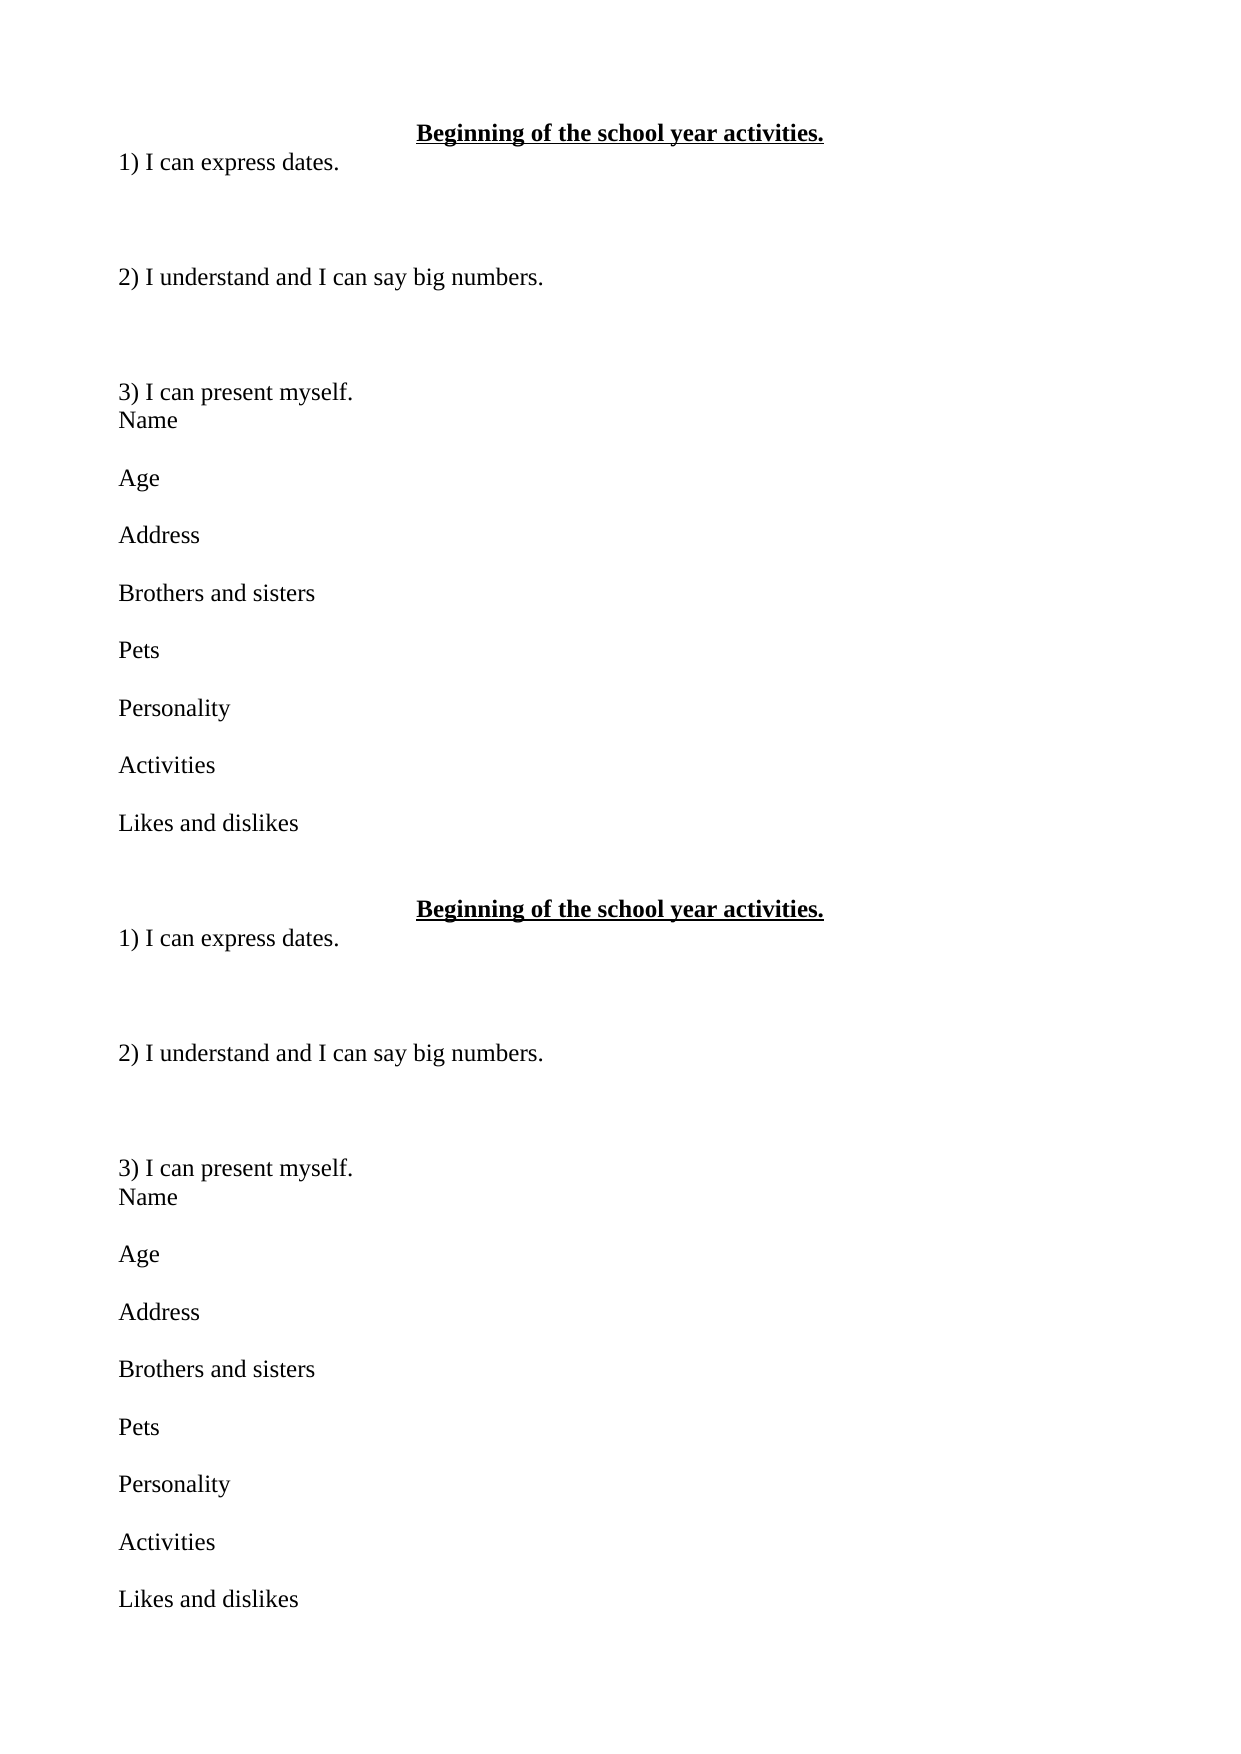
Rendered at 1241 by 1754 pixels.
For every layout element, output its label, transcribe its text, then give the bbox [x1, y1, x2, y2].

text 1) I can express dates. [118, 147, 1122, 176]
text 2) I understand and I can say big numbers. [118, 262, 1122, 291]
text Name [118, 1182, 1122, 1211]
text Address [118, 1297, 1122, 1326]
text Beginning of the school year activities. [118, 118, 1122, 147]
text 3) I can present myself. [118, 1153, 1122, 1182]
text Personality [118, 693, 1122, 722]
text Beginning of the school year activities. [118, 894, 1122, 923]
text Brothers and sisters [118, 1354, 1122, 1383]
text Name [118, 406, 1122, 434]
text 2) I understand and I can say big numbers. [118, 1038, 1122, 1067]
text Likes and dislikes [118, 808, 1122, 837]
text Personality [118, 1469, 1122, 1498]
text Activities [118, 1527, 1122, 1556]
text Likes and dislikes [118, 1584, 1122, 1613]
text Pets [118, 1412, 1122, 1441]
text 1) I can express dates. [118, 923, 1122, 952]
text Activities [118, 751, 1122, 779]
text Address [118, 521, 1122, 549]
text 3) I can present myself. [118, 377, 1122, 406]
text Age [118, 463, 1122, 492]
text Brothers and sisters [118, 578, 1122, 607]
text Pets [118, 636, 1122, 664]
text Age [118, 1239, 1122, 1268]
